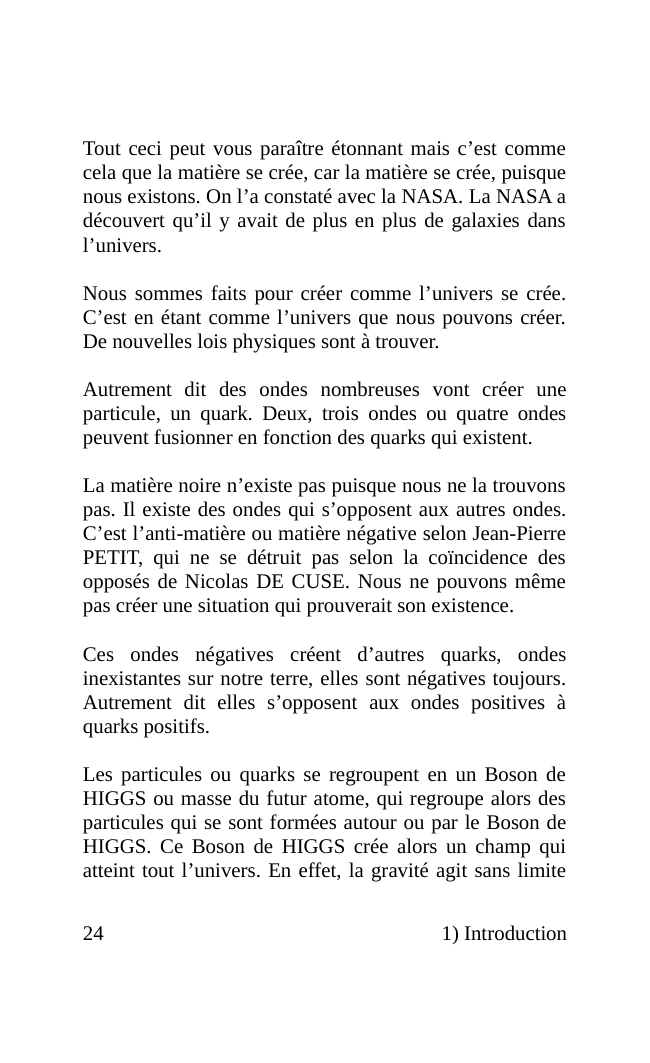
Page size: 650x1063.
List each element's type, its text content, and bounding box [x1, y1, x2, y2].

text Les particules ou quarks se regroupent en un Boson de HIGGS ou masse du futur atome, qui regroupe alors des particules qui se sont formées autour ou par le Boson de HIGGS. Ce Boson de HIGGS crée alors un champ qui atteint tout l’univers. En effet, la gravité agit sans limite [83, 762, 567, 882]
text Autrement dit des ondes nombreuses vont créer une particule, un quark. Deux, trois ondes ou quatre ondes peuvent fusionner en fonction des quarks qui existent. [83, 377, 567, 449]
text La matière noire n’existe pas puisque nous ne la trouvons pas. Il existe des ondes qui s’opposent aux autres ondes. C’est l’anti-matière ou matière négative selon Jean-Pierre PETIT, qui ne se détruit pas selon la coïncidence des opposés de Nicolas DE CUSE. Nous ne pouvons même pas créer une situation qui prouverait son existence. [83, 473, 567, 617]
text Nous sommes faits pour créer comme l’univers se crée. C’est en étant comme l’univers que nous pouvons créer. De nouvelles lois physiques sont à trouver. [83, 281, 567, 353]
text Tout ceci peut vous paraître étonnant mais c’est comme cela que la matière se crée, car la matière se crée, puisque nous existons. On l’a constaté avec la NASA. La NASA a découvert qu’il y avait de plus en plus de galaxies dans l’univers. [83, 136, 567, 257]
text Ces ondes négatives créent d’autres quarks, ondes inexistantes sur notre terre, elles sont négatives toujours. Autrement dit elles s’opposent aux ondes positives à quarks positifs. [83, 642, 567, 738]
